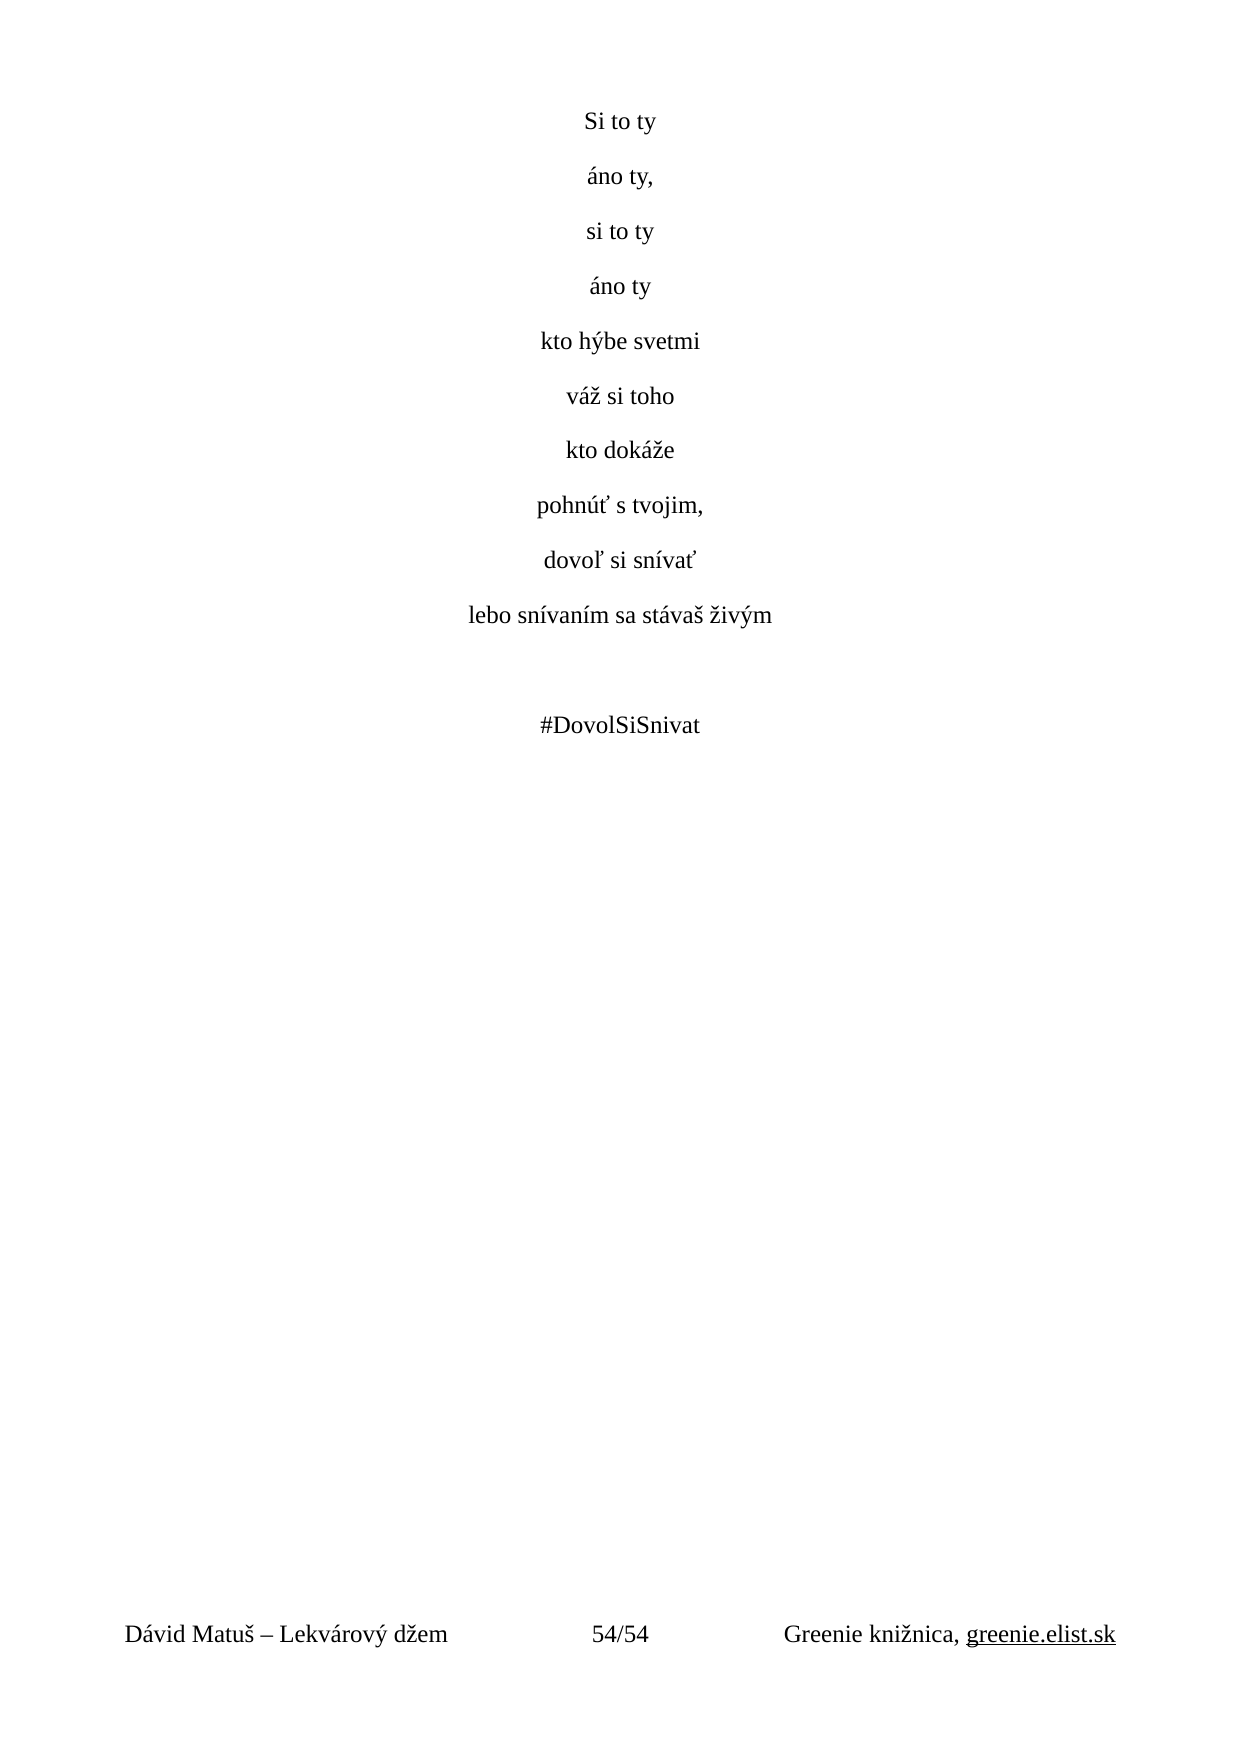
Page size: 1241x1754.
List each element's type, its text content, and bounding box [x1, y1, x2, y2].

text si to ty [106, 216, 1134, 245]
text váž si toho [106, 381, 1134, 409]
text pohnúť s tvojim, [106, 491, 1134, 519]
text kto dokáže [106, 436, 1134, 464]
text lebo snívaním sa stávaš živým [106, 600, 1134, 629]
text áno ty, [106, 161, 1134, 190]
text kto hýbe svetmi [106, 326, 1134, 354]
text Si to ty [106, 106, 1134, 135]
text áno ty [106, 271, 1134, 300]
text #DovolSiSnivat [106, 710, 1134, 739]
text dovoľ si snívať [106, 545, 1134, 574]
